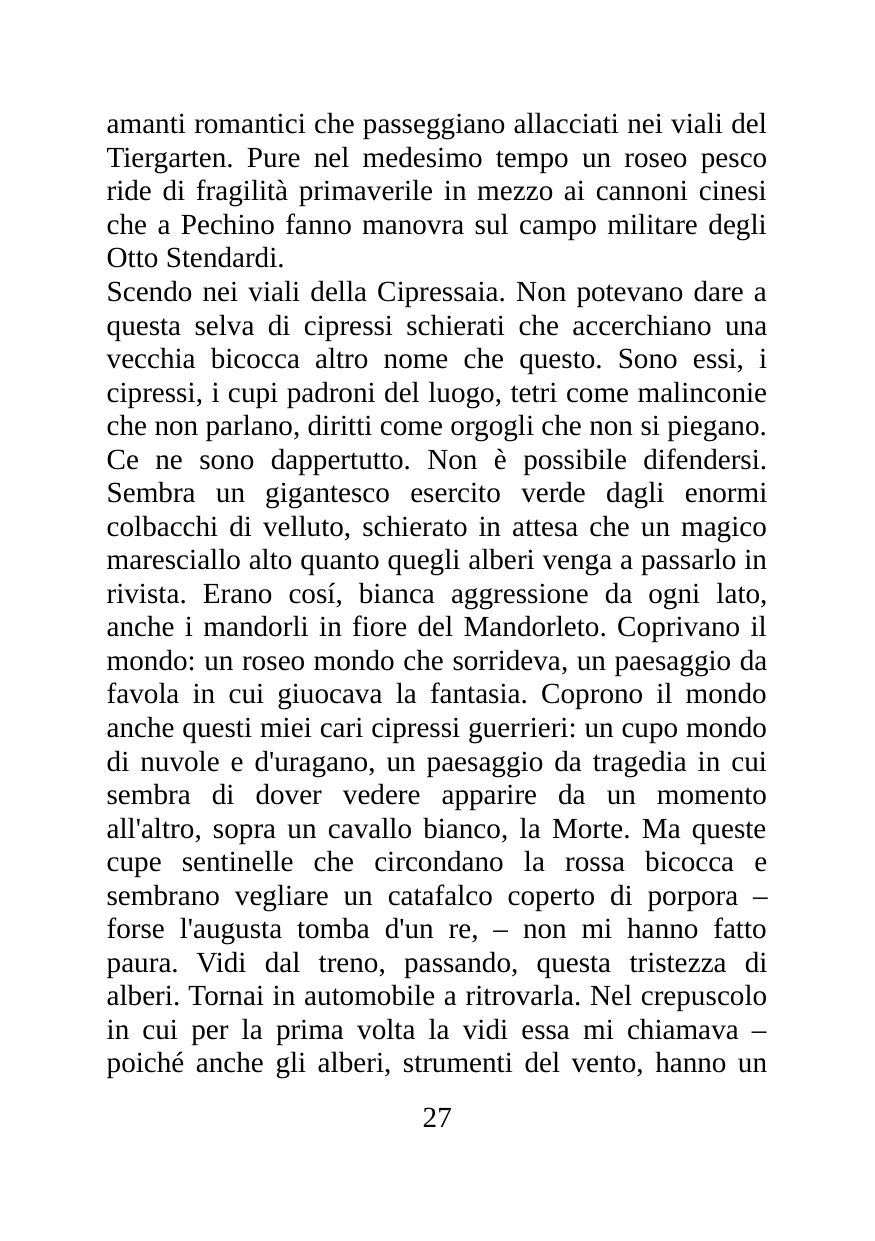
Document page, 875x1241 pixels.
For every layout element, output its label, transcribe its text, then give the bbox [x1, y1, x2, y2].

text amanti romantici che passeggiano allacciati nei viali del Tiergarten. Pure nel medesimo tempo un roseo pesco ride di fragilità primaverile in mezzo ai cannoni cinesi che a Pechino fanno manovra sul campo militare degli Otto Stendardi. [106, 106, 768, 274]
text Scendo nei viali della Cipressaia. Non potevano dare a questa selva di cipressi schierati che accerchiano una vecchia bicocca altro nome che questo. Sono essi, i cipressi, i cupi padroni del luogo, tetri come malinconie che non parlano, diritti come orgogli che non si piegano. Ce ne sono dappertutto. Non è possibile difendersi. Sembra un gigantesco esercito verde dagli enormi colbacchi di velluto, schierato in attesa che un magico maresciallo alto quanto quegli alberi venga a passarlo in rivista. Erano cosí, bianca aggressione da ogni lato, anche i mandorli in fiore del Mandorleto. Coprivano il mondo: un roseo mondo che sorrideva, un paesaggio da favola in cui giuocava la fantasia. Coprono il mondo anche questi miei cari cipressi guerrieri: un cupo mondo di nuvole e d'uragano, un paesaggio da tragedia in cui sembra di dover vedere apparire da un momento all'altro, sopra un cavallo bianco, la Morte. Ma queste cupe sentinelle che circondano la rossa bicocca e sembrano vegliare un catafalco coperto di porpora – forse l'augusta tomba d'un re, – non mi hanno fatto paura. Vidi dal treno, passando, questa tristezza di alberi. Tornai in automobile a ritrovarla. Nel crepuscolo in cui per la prima volta la vidi essa mi chiamava – poiché anche gli alberi, strumenti del vento, hanno un [106, 274, 768, 1079]
